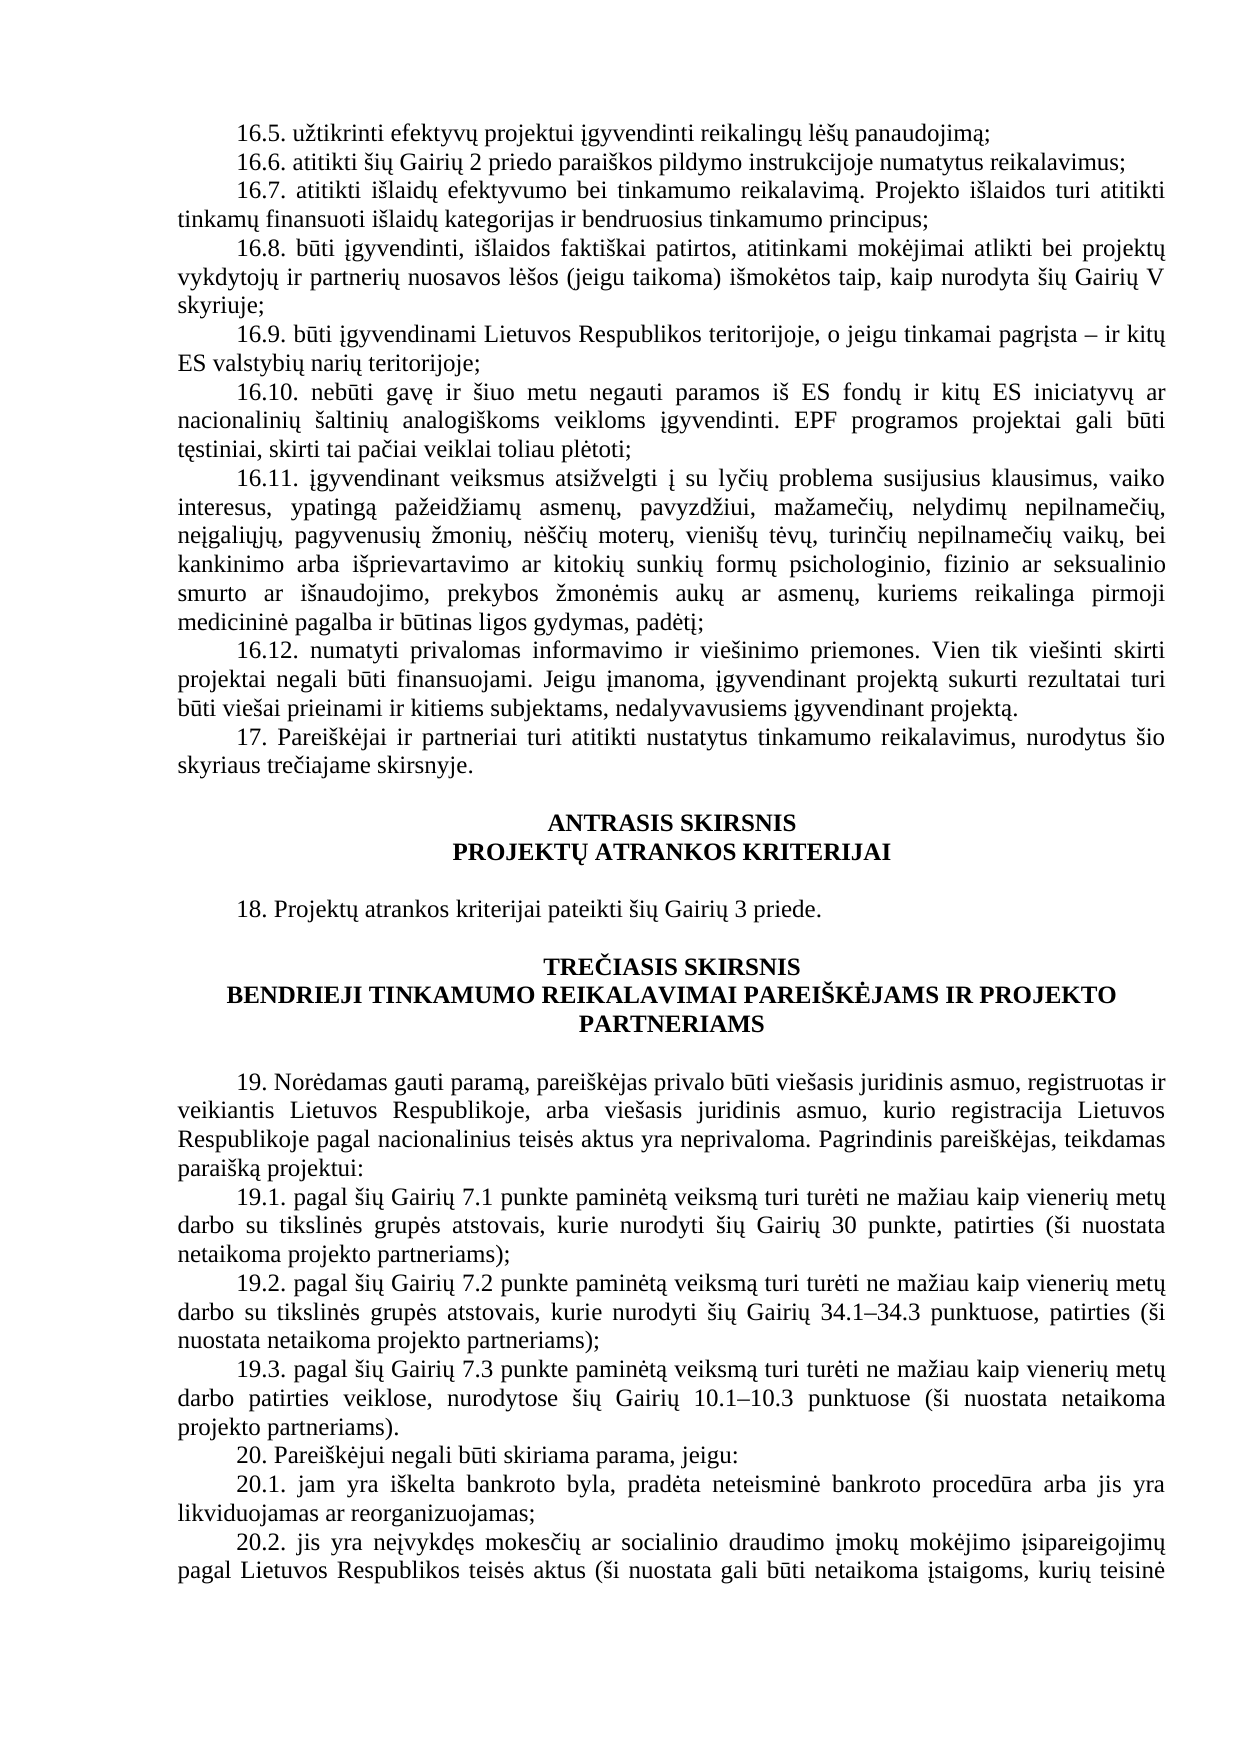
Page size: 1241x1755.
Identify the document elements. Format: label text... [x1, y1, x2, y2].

text 16.10. nebūti gavę ir šiuo metu negauti paramos iš ES fondų ir kitų ES iniciatyvų ar nacionalinių šaltinių analogiškoms veikloms įgyvendinti. EPF programos projektai gali būti tęstiniai, skirti tai pačiai veiklai toliau plėtoti; [177, 377, 1166, 463]
text 16.8. būti įgyvendinti, išlaidos faktiškai patirtos, atitinkami mokėjimai atlikti bei projektų vykdytojų ir partnerių nuosavos lėšos (jeigu taikoma) išmokėtos taip, kaip nurodyta šių Gairių V skyriuje; [177, 233, 1166, 319]
text 16.5. užtikrinti efektyvų projektui įgyvendinti reikalingų lėšų panaudojimą; [177, 118, 1166, 147]
text 19.2. pagal šių Gairių 7.2 punkte paminėtą veiksmą turi turėti ne mažiau kaip vienerių metų darbo su tikslinės grupės atstovais, kurie nurodyti šių Gairių 34.1–34.3 punktuose, patirties (ši nuostata netaikoma projekto partneriams); [177, 1268, 1166, 1354]
text 16.7. atitikti išlaidų efektyvumo bei tinkamumo reikalavimą. Projekto išlaidos turi atitikti tinkamų finansuoti išlaidų kategorijas ir bendruosius tinkamumo principus; [177, 176, 1166, 233]
text ANTRASIS SKIRSNIS [177, 808, 1166, 837]
text 16.12. numatyti privalomas informavimo ir viešinimo priemones. Vien tik viešinti skirti projektai negali būti finansuojami. Jeigu įmanoma, įgyvendinant projektą sukurti rezultatai turi būti viešai prieinami ir kitiems subjektams, nedalyvavusiems įgyvendinant projektą. [177, 636, 1166, 722]
text 20.2. jis yra neįvykdęs mokesčių ar socialinio draudimo įmokų mokėjimo įsipareigojimų pagal Lietuvos Respublikos teisės aktus (ši nuostata gali būti netaikoma įstaigoms, kurių teisinė [177, 1527, 1166, 1584]
text 16.6. atitikti šių Gairių 2 priedo paraiškos pildymo instrukcijoje numatytus reikalavimus; [177, 147, 1166, 176]
text 16.11. įgyvendinant veiksmus atsižvelgti į su lyčių problema susijusius klausimus, vaiko interesus, ypatingą pažeidžiamų asmenų, pavyzdžiui, mažamečių, nelydimų nepilnamečių, neįgaliųjų, pagyvenusių žmonių, nėščių moterų, vienišų tėvų, turinčių nepilnamečių vaikų, bei kankinimo arba išprievartavimo ar kitokių sunkių formų psichologinio, fizinio ar seksualinio smurto ar išnaudojimo, prekybos žmonėmis aukų ar asmenų, kuriems reikalinga pirmoji medicininė pagalba ir būtinas ligos gydymas, padėtį; [177, 463, 1166, 636]
text 19.1. pagal šių Gairių 7.1 punkte paminėtą veiksmą turi turėti ne mažiau kaip vienerių metų darbo su tikslinės grupės atstovais, kurie nurodyti šių Gairių 30 punkte, patirties (ši nuostata netaikoma projekto partneriams); [177, 1182, 1166, 1268]
text 18. Projektų atrankos kriterijai pateikti šių Gairių 3 priede. [177, 894, 1166, 923]
text TREČIASIS SKIRSNIS [177, 952, 1166, 981]
text 19.3. pagal šių Gairių 7.3 punkte paminėtą veiksmą turi turėti ne mažiau kaip vienerių metų darbo patirties veiklose, nurodytose šių Gairių 10.1–10.3 punktuose (ši nuostata netaikoma projekto partneriams). [177, 1354, 1166, 1441]
text PROJEKTŲ ATRANKOS KRITERIJAI [177, 837, 1166, 866]
text 19. Norėdamas gauti paramą, pareiškėjas privalo būti viešasis juridinis asmuo, registruotas ir veikiantis Lietuvos Respublikoje, arba viešasis juridinis asmuo, kurio registracija Lietuvos Respublikoje pagal nacionalinius teisės aktus yra neprivaloma. Pagrindinis pareiškėjas, teikdamas paraišką projektui: [177, 1067, 1166, 1182]
text 20.1. jam yra iškelta bankroto byla, pradėta neteisminė bankroto procedūra arba jis yra likviduojamas ar reorganizuojamas; [177, 1469, 1166, 1527]
text 20. Pareiškėjui negali būti skiriama parama, jeigu: [177, 1441, 1166, 1469]
text BENDRIEJI TINKAMUMO REIKALAVIMAI PAREIŠKĖJAMS IR PROJEKTO PARTNERIAMS [177, 981, 1166, 1038]
text 16.9. būti įgyvendinami Lietuvos Respublikos teritorijoje, o jeigu tinkamai pagrįsta – ir kitų ES valstybių narių teritorijoje; [177, 319, 1166, 377]
text 17. Pareiškėjai ir partneriai turi atitikti nustatytus tinkamumo reikalavimus, nurodytus šio skyriaus trečiajame skirsnyje. [177, 722, 1166, 779]
